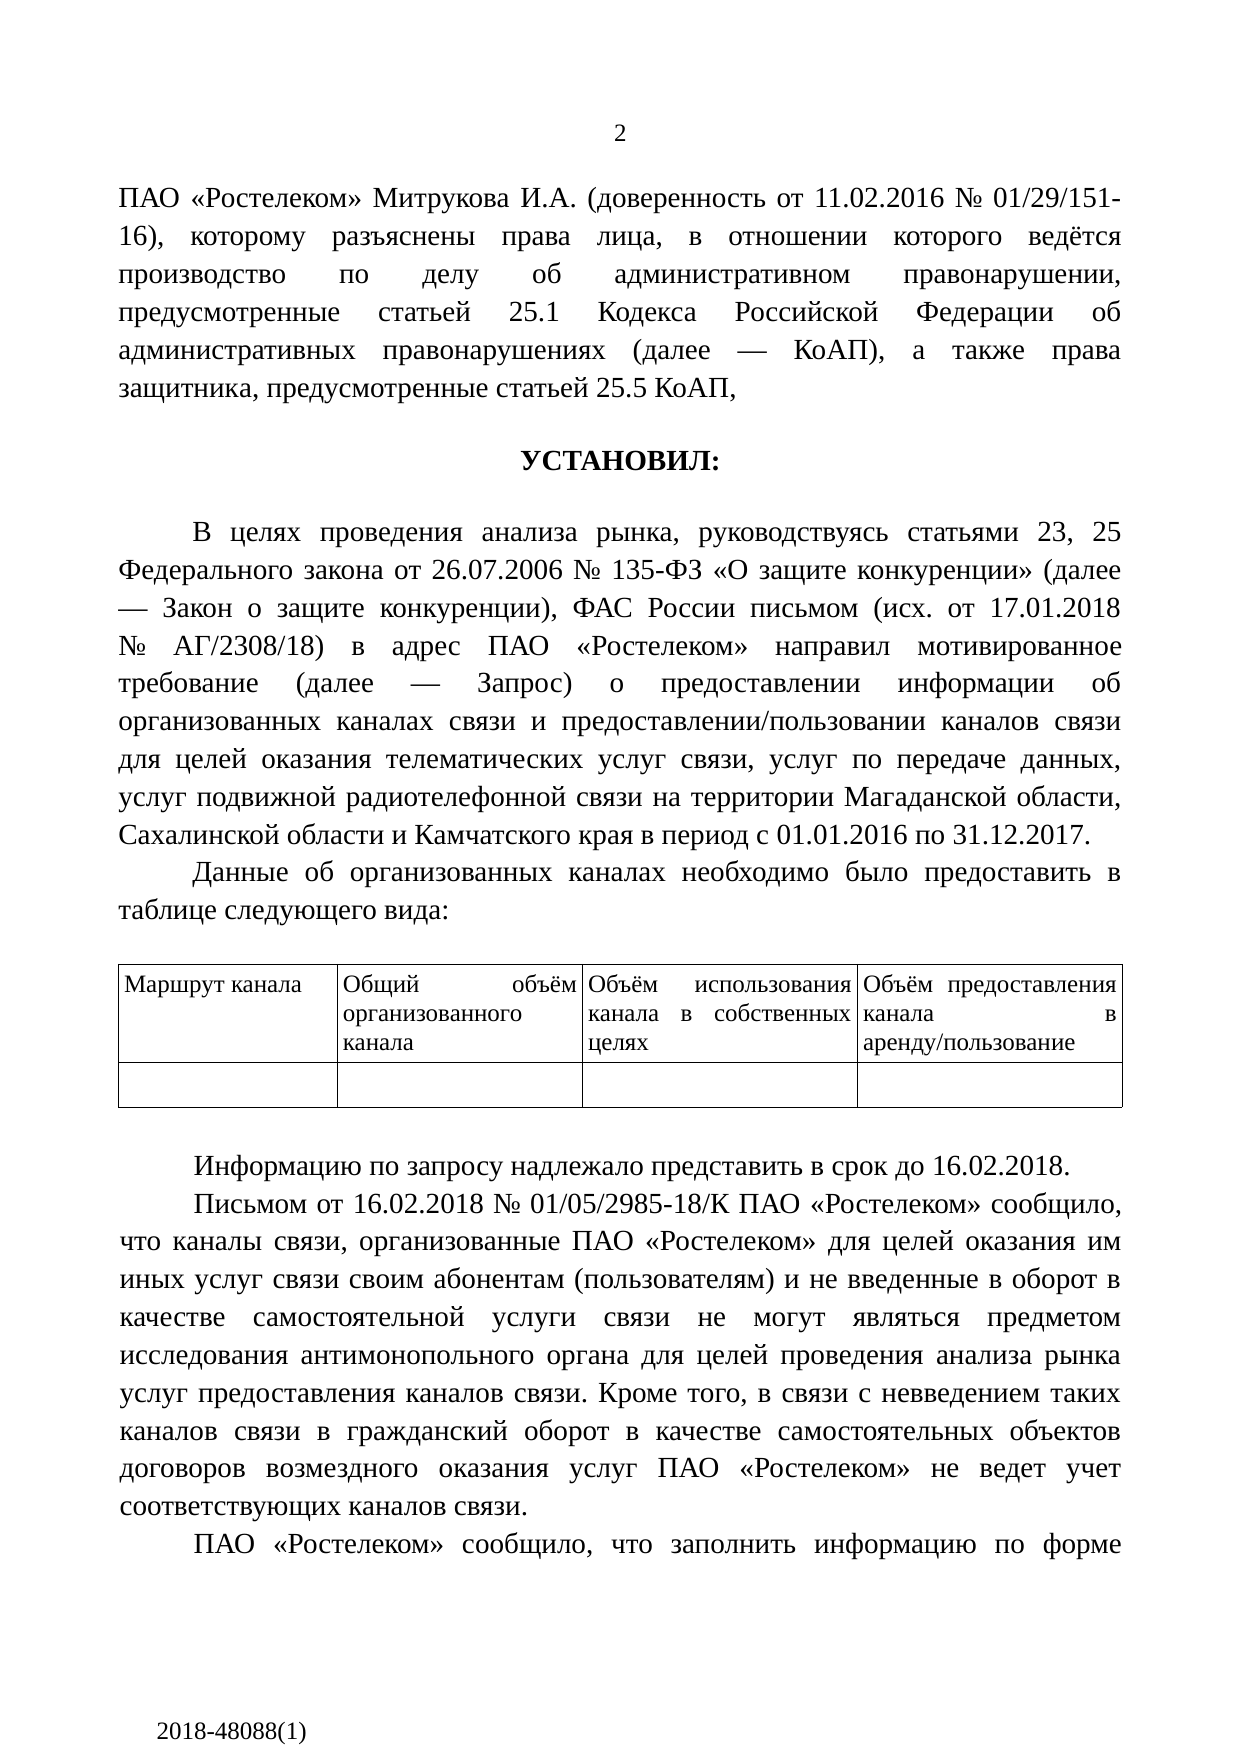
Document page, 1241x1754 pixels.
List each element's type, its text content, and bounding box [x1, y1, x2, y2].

text ПАО «Ростелеком» сообщило, что заполнить информацию по форме [119, 1522, 1122, 1559]
table_header Общий объём организованного канала [338, 965, 582, 1062]
text УСТАНОВИЛ: [118, 443, 1122, 476]
text В целях проведения анализа рынка, руководствуясь статьями 23, 25 Федерального закона от 26.07.2006 № 135-ФЗ «О защите конкуренции» (далее — Закон о защите конкуренции), ФАС России письмом (исх. от 17.01.2018 № АГ/2308/18) в адрес ПАО «Ростелеком» направил мотивированное требование (далее — Запрос) о предоставлении информации об организованных каналах связи и предоставлении/пользовании каналов связи для целей оказания телематических услуг связи, услуг по передаче данных, услуг подвижной радиотелефонной связи на территории Магаданской области, Сахалинской области и Камчатского края в период с 01.01.2016 по 31.12.2017. [118, 510, 1122, 850]
text Данные об организованных каналах необходимо было предоставить в таблице следующего вида: [118, 850, 1122, 926]
table_cell [858, 1063, 1122, 1107]
text Информацию по запросу надлежало представить в срок до 16.02.2018. [119, 1144, 1122, 1181]
text ПАО «Ростелеком» Митрукова И.А. (доверенность от 11.02.2016 № 01/29/151-16), которому разъяснены права лица, в отношении которого ведётся производство по делу об административном правонарушении, предусмотренные статьей 25.1 Кодекса Российской Федерации об административных правонарушениях (далее — КоАП), а также права защитника, предусмотренные статьей 25.5 КоАП, [118, 176, 1122, 403]
table_header Маршрут канала [119, 965, 337, 1062]
text Письмом от 16.02.2018 № 01/05/2985-18/К ПАО «Ростелеком» сообщило, что каналы связи, организованные ПАО «Ростелеком» для целей оказания им иных услуг связи своим абонентам (пользователям) и не введенные в оборот в качестве самостоятельной услуги связи не могут являться предметом исследования антимонопольного органа для целей проведения анализа рынка услуг предоставления каналов связи. Кроме того, в связи с невведением таких каналов связи в гражданский оборот в качестве самостоятельных объектов договоров возмездного оказания услуг ПАО «Ростелеком» не ведет учет соответствующих каналов связи. [119, 1181, 1122, 1522]
table_header Объём использования канала в собственных целях [583, 965, 857, 1062]
table_cell [338, 1063, 582, 1107]
table_cell [583, 1063, 857, 1107]
table_cell [119, 1063, 337, 1107]
table_header Объём предоставления канала в аренду/пользование [858, 965, 1122, 1062]
